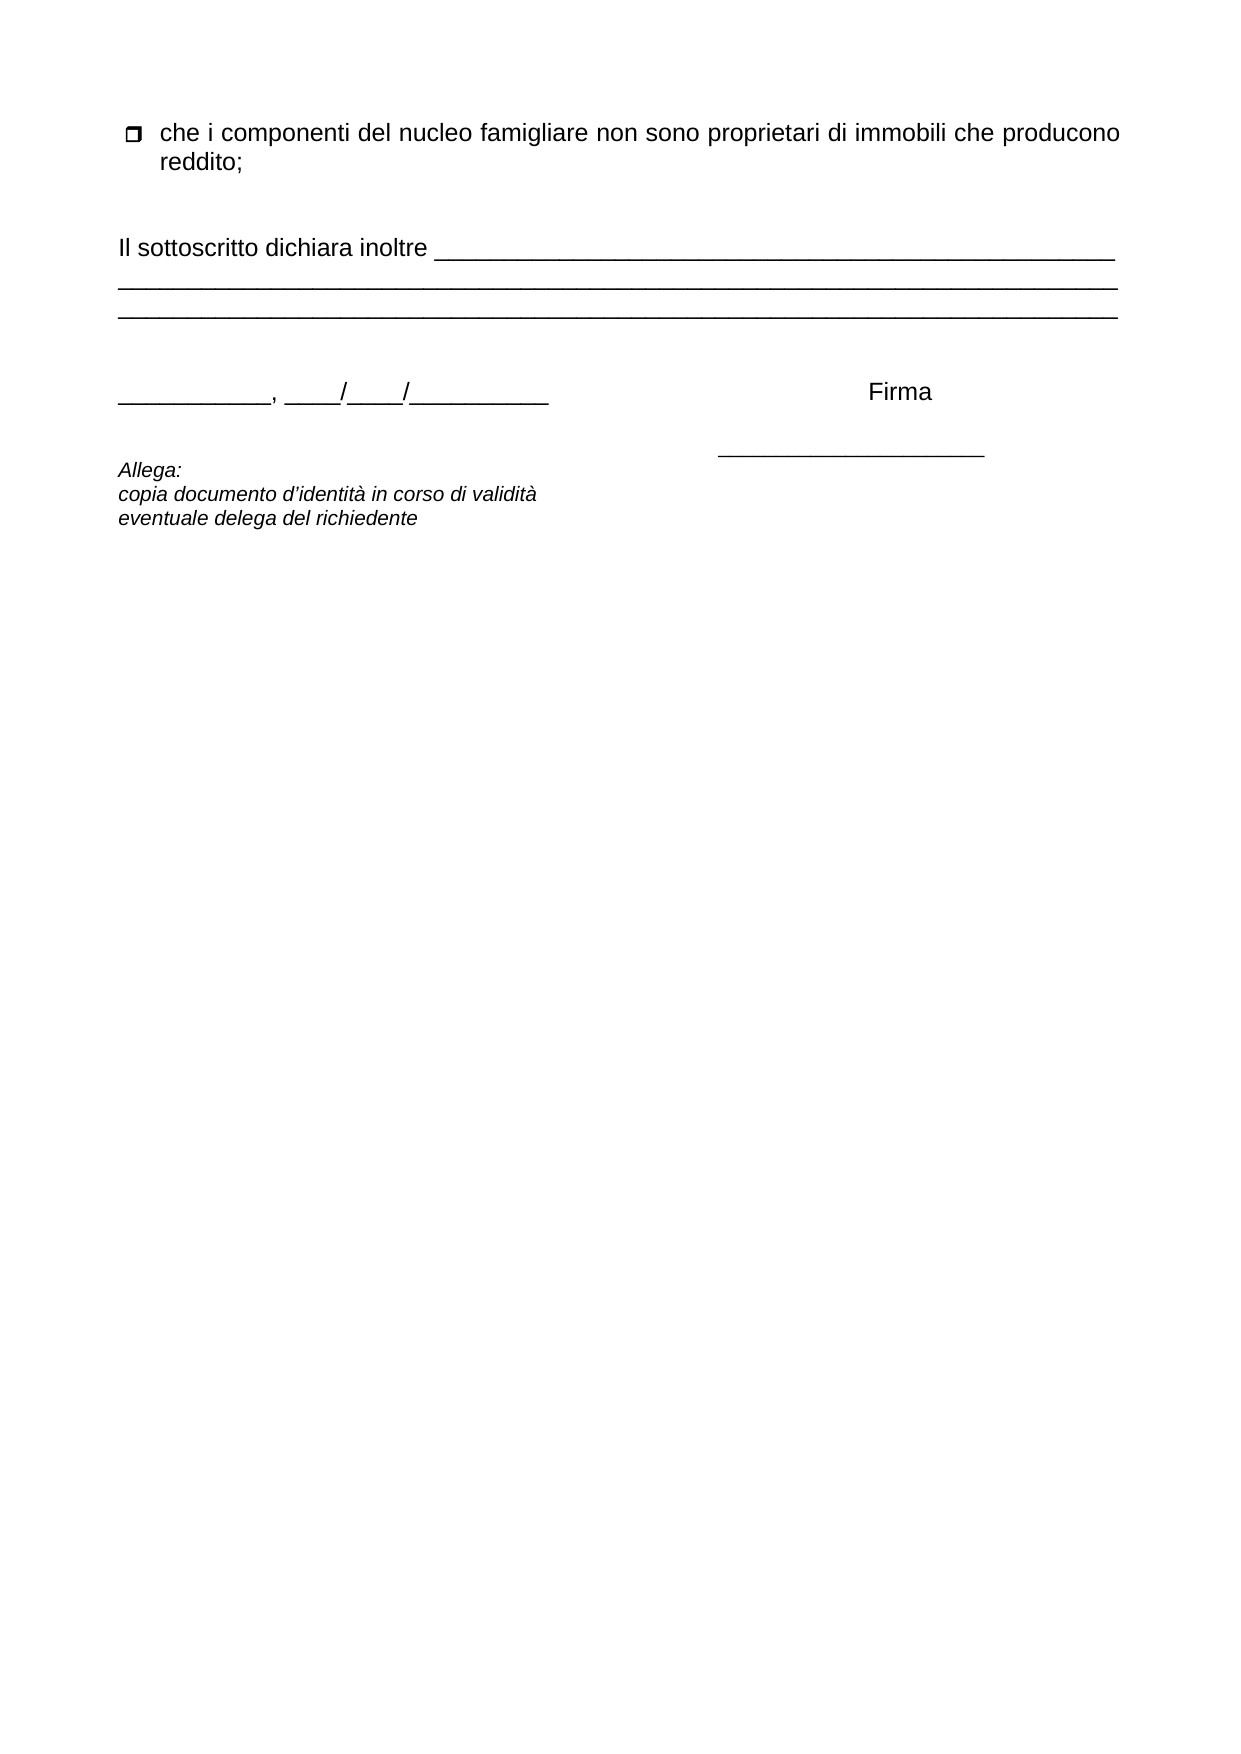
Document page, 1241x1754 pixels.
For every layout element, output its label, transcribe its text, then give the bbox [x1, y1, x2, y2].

text ___________, ____/____/__________ Firma [118, 377, 1122, 406]
text _______________________ [118, 434, 1122, 458]
text Allega: [118, 458, 1122, 482]
list che i componenti del nucleo famigliare non sono proprietari di immobili che producono reddito; [124, 118, 1122, 176]
text Il sottoscritto dichiara inoltre _________________________________________________ [118, 233, 1122, 262]
text ________________________________________________________________________ [118, 262, 1122, 291]
text eventuale delega del richiedente [118, 506, 1122, 530]
text copia documento d’identità in corso di validità [118, 482, 1122, 506]
text ________________________________________________________________________ [118, 291, 1122, 319]
